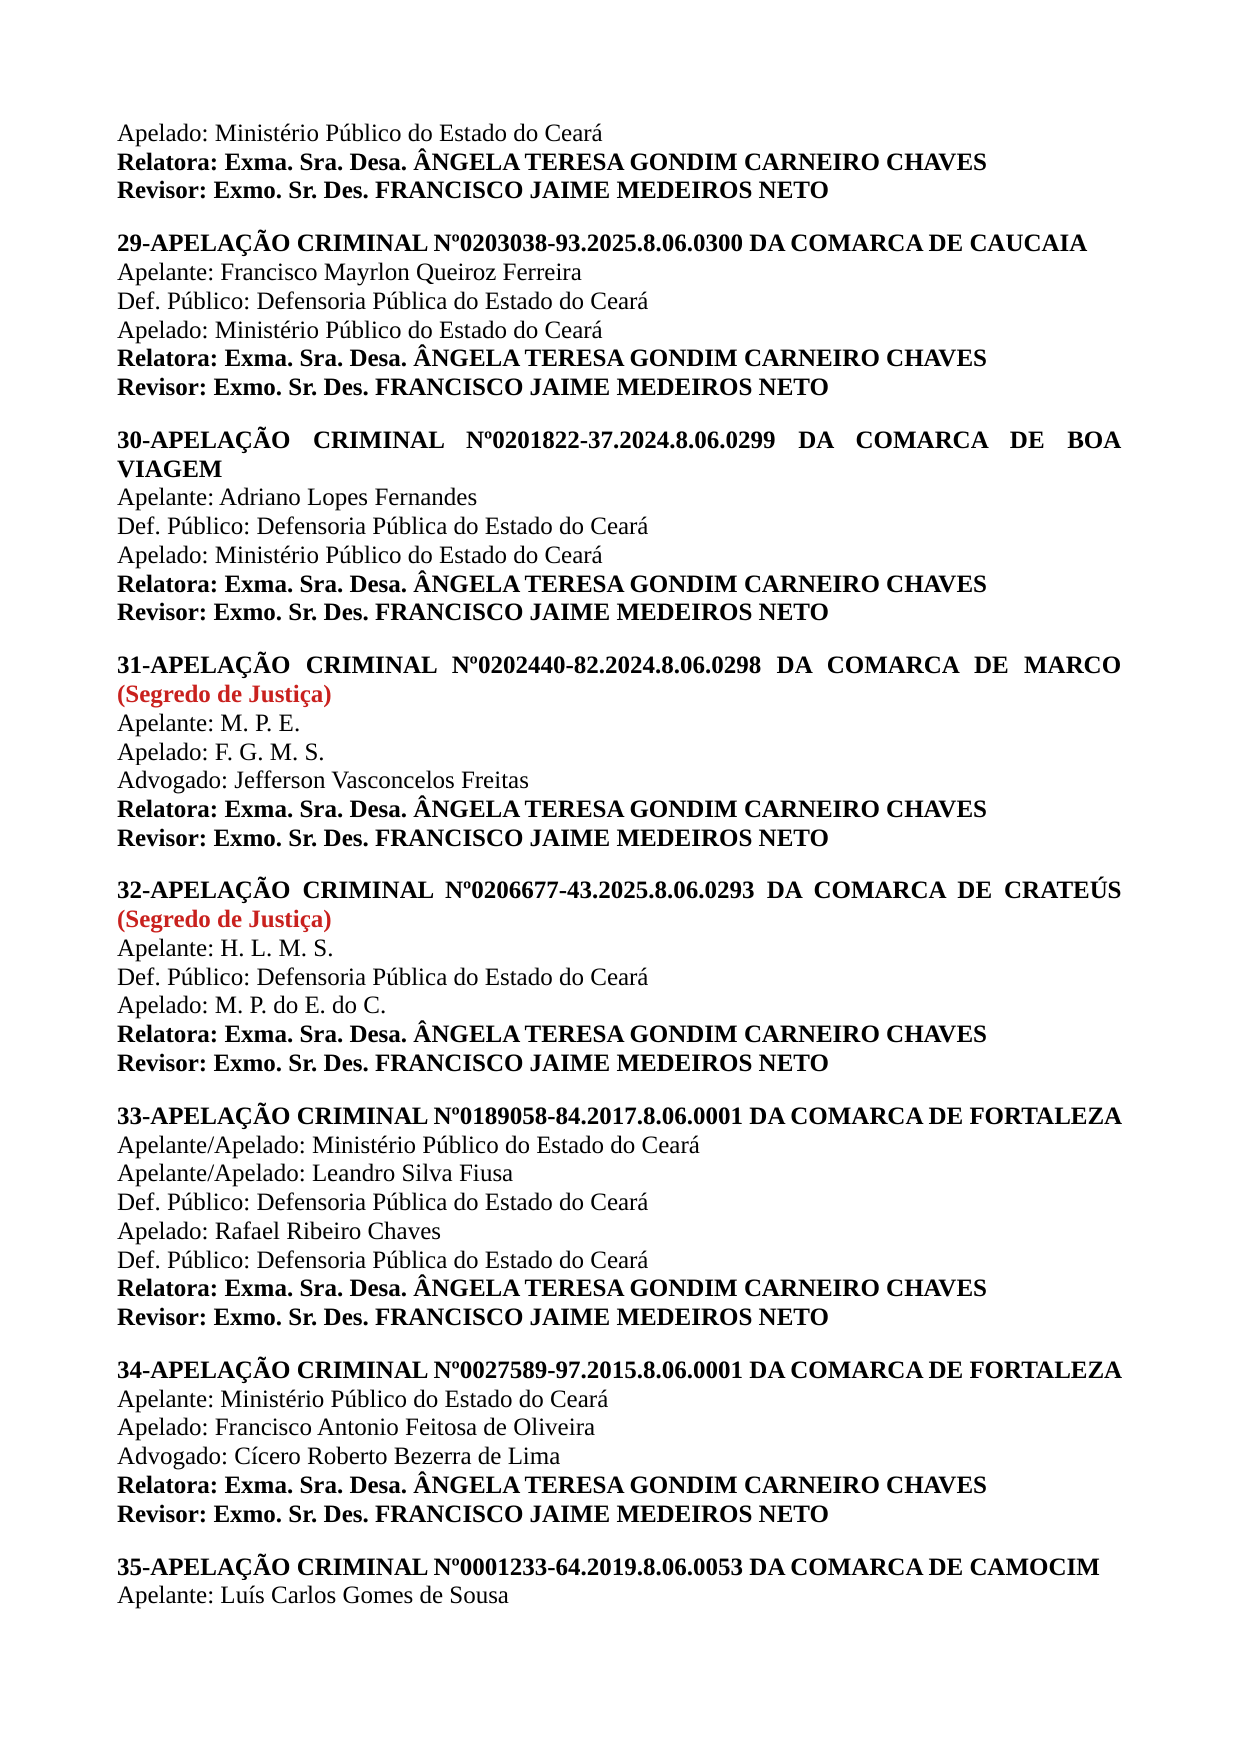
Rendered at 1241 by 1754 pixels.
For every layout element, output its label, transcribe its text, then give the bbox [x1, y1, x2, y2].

text Revisor: Exmo. Sr. Des. FRANCISCO JAIME MEDEIROS NETO [117, 372, 1122, 401]
text 32-APELAÇÃO CRIMINAL Nº0206677-43.2025.8.06.0293 DA COMARCA DE CRATEÚS (Segredo de Justiça) [117, 876, 1122, 933]
text 34-APELAÇÃO CRIMINAL Nº0027589-97.2015.8.06.0001 DA COMARCA DE FORTALEZA [117, 1355, 1122, 1384]
text Def. Público: Defensoria Pública do Estado do Ceará [117, 511, 1122, 540]
text Advogado: Jefferson Vasconcelos Freitas [117, 765, 1122, 794]
text Apelante: Francisco Mayrlon Queiroz Ferreira [117, 257, 1122, 286]
text Def. Público: Defensoria Pública do Estado do Ceará [117, 962, 1122, 991]
text Revisor: Exmo. Sr. Des. FRANCISCO JAIME MEDEIROS NETO [117, 176, 1122, 204]
text Relatora: Exma. Sra. Desa. ÂNGELA TERESA GONDIM CARNEIRO CHAVES [117, 147, 1122, 176]
text Revisor: Exmo. Sr. Des. FRANCISCO JAIME MEDEIROS NETO [117, 1499, 1122, 1527]
text Relatora: Exma. Sra. Desa. ÂNGELA TERESA GONDIM CARNEIRO CHAVES [117, 343, 1122, 372]
text Revisor: Exmo. Sr. Des. FRANCISCO JAIME MEDEIROS NETO [117, 1302, 1122, 1331]
text Apelado: F. G. M. S. [117, 737, 1122, 765]
text Relatora: Exma. Sra. Desa. ÂNGELA TERESA GONDIM CARNEIRO CHAVES [117, 1470, 1122, 1499]
text Apelante: M. P. E. [117, 708, 1122, 737]
text Relatora: Exma. Sra. Desa. ÂNGELA TERESA GONDIM CARNEIRO CHAVES [117, 794, 1122, 823]
text Def. Público: Defensoria Pública do Estado do Ceará [117, 1245, 1122, 1273]
text 33-APELAÇÃO CRIMINAL Nº0189058-84.2017.8.06.0001 DA COMARCA DE FORTALEZA [117, 1101, 1122, 1130]
text Apelante/Apelado: Leandro Silva Fiusa [117, 1158, 1122, 1187]
text Revisor: Exmo. Sr. Des. FRANCISCO JAIME MEDEIROS NETO [117, 823, 1122, 852]
text Apelado: Ministério Público do Estado do Ceará [117, 315, 1122, 343]
text Relatora: Exma. Sra. Desa. ÂNGELA TERESA GONDIM CARNEIRO CHAVES [117, 1273, 1122, 1302]
text Relatora: Exma. Sra. Desa. ÂNGELA TERESA GONDIM CARNEIRO CHAVES [117, 1019, 1122, 1048]
text Revisor: Exmo. Sr. Des. FRANCISCO JAIME MEDEIROS NETO [117, 1048, 1122, 1077]
text Apelante: H. L. M. S. [117, 933, 1122, 962]
text Advogado: Cícero Roberto Bezerra de Lima [117, 1441, 1122, 1470]
text Relatora: Exma. Sra. Desa. ÂNGELA TERESA GONDIM CARNEIRO CHAVES [117, 569, 1122, 597]
text 29-APELAÇÃO CRIMINAL Nº0203038-93.2025.8.06.0300 DA COMARCA DE CAUCAIA [117, 228, 1122, 257]
text 35-APELAÇÃO CRIMINAL Nº0001233-64.2019.8.06.0053 DA COMARCA DE CAMOCIM [117, 1552, 1122, 1580]
text 31-APELAÇÃO CRIMINAL Nº0202440-82.2024.8.06.0298 DA COMARCA DE MARCO (Segredo de Justiça) [117, 650, 1122, 708]
text Apelante: Luís Carlos Gomes de Sousa [117, 1580, 1122, 1609]
text Apelado: Francisco Antonio Feitosa de Oliveira [117, 1412, 1122, 1441]
text Apelante/Apelado: Ministério Público do Estado do Ceará [117, 1130, 1122, 1158]
text Apelado: Ministério Público do Estado do Ceará [117, 540, 1122, 569]
text Def. Público: Defensoria Pública do Estado do Ceará [117, 1187, 1122, 1216]
text Apelado: Rafael Ribeiro Chaves [117, 1216, 1122, 1245]
text Apelado: Ministério Público do Estado do Ceará [117, 118, 1122, 147]
text Apelante: Ministério Público do Estado do Ceará [117, 1384, 1122, 1412]
text Revisor: Exmo. Sr. Des. FRANCISCO JAIME MEDEIROS NETO [117, 597, 1122, 626]
text 30-APELAÇÃO CRIMINAL Nº0201822-37.2024.8.06.0299 DA COMARCA DE BOA VIAGEM [117, 425, 1122, 482]
text Apelante: Adriano Lopes Fernandes [117, 482, 1122, 511]
text Apelado: M. P. do E. do C. [117, 991, 1122, 1019]
text Def. Público: Defensoria Pública do Estado do Ceará [117, 286, 1122, 315]
